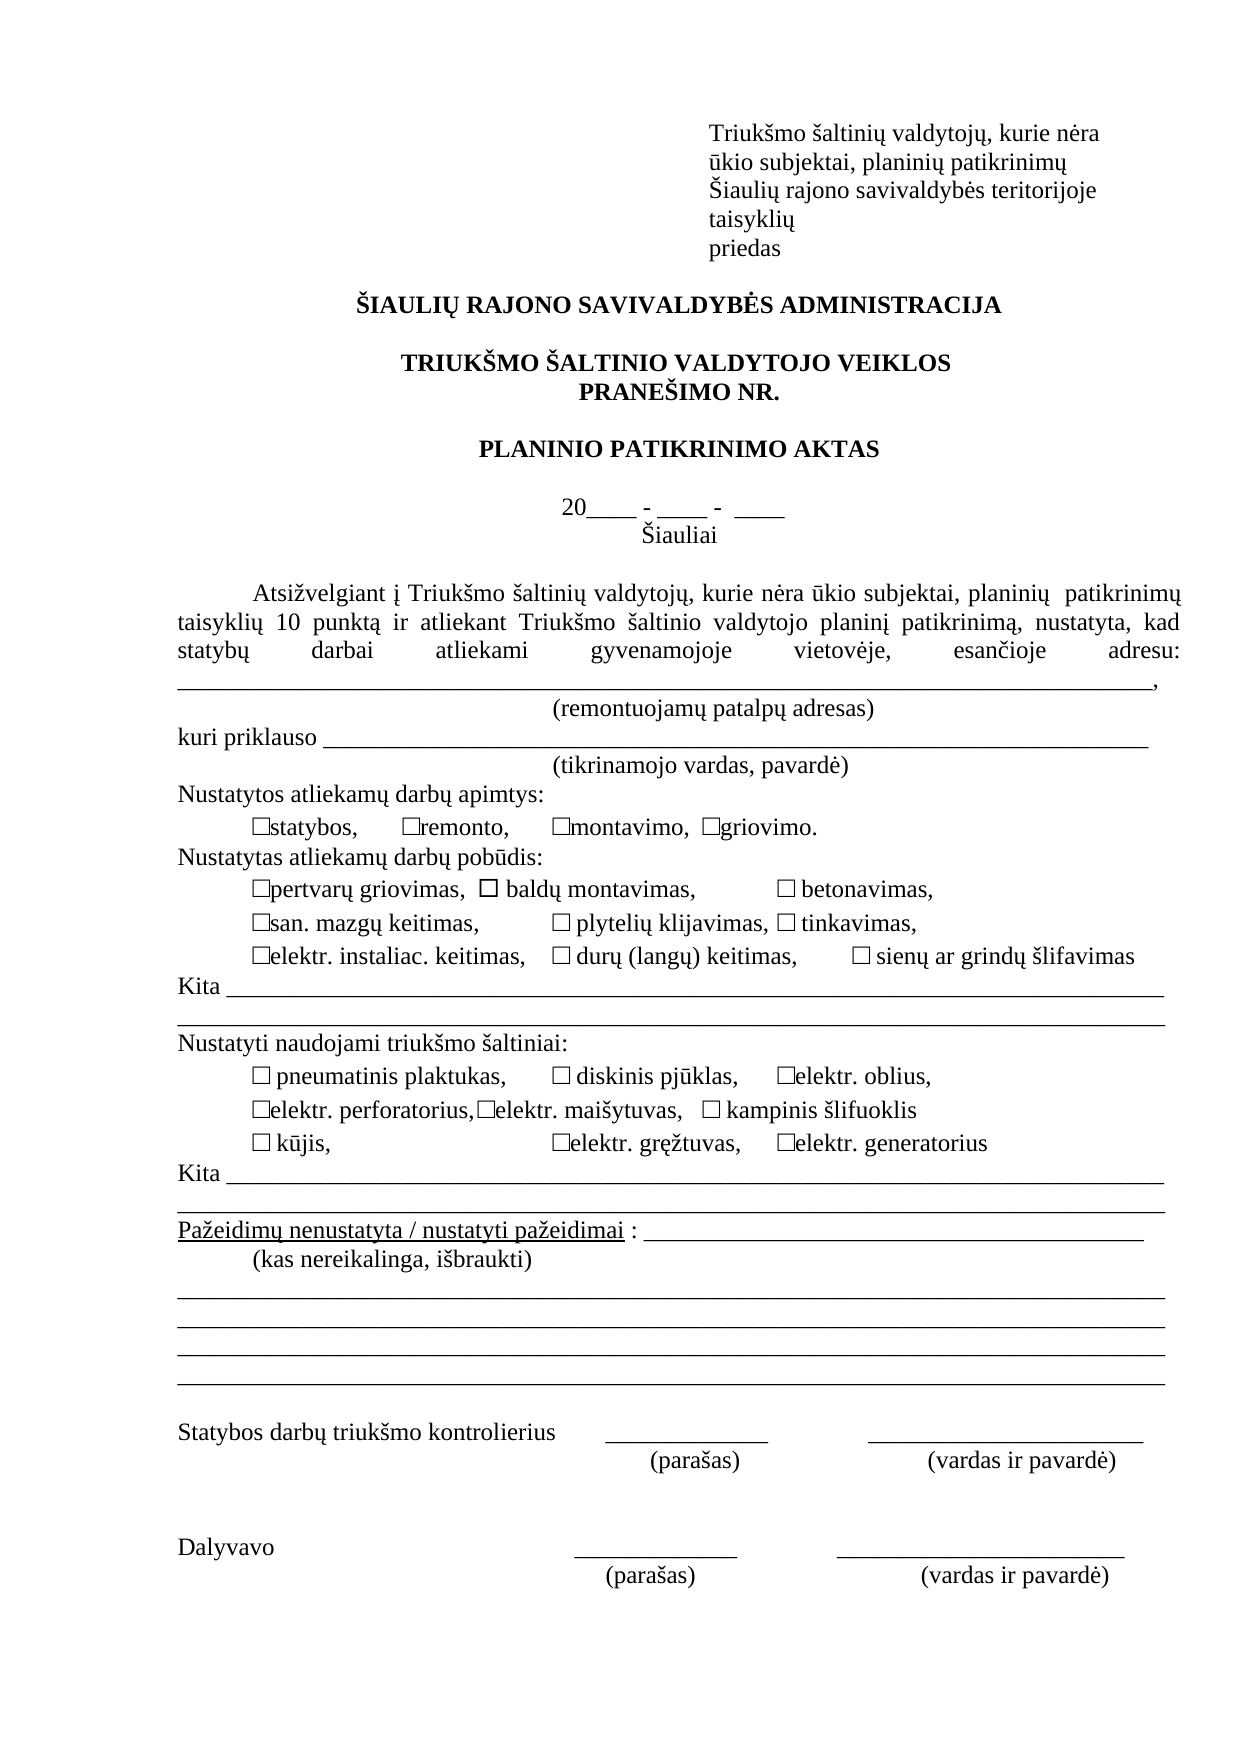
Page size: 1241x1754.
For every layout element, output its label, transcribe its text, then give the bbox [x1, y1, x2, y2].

text Kita ___________________________________________________________________________ [177, 971, 1181, 1000]
text □ pneumatinis plaktukas, □ diskinis pjūklas, □elektr. oblius, [177, 1057, 1181, 1091]
text Statybos darbų triukšmo kontrolierius _____________ ______________________ [177, 1417, 1181, 1445]
text TRIUKŠMO ŠALTINIO VALDYTOJO VEIKLOS [177, 348, 1181, 377]
text _______________________________________________________________________________ [177, 1302, 1181, 1330]
text Šiauliai [177, 521, 1181, 549]
text _______________________________________________________________________________ [177, 1187, 1181, 1215]
text PRANEŠIMO NR. [177, 377, 1181, 406]
text □elektr. perforatorius, □elektr. maišytuvas, □ kampinis šlifuoklis [177, 1091, 1181, 1124]
text _______________________________________________________________________________ [177, 1330, 1181, 1359]
text _______________________________________________________________________________ [177, 1359, 1181, 1388]
text Nustatytos atliekamų darbų apimtys: [177, 779, 1181, 808]
text priedas [709, 233, 1181, 262]
text taisyklių [709, 204, 1181, 233]
text (remontuojamų patalpų adresas) [477, 693, 1181, 722]
text Kita ___________________________________________________________________________ [177, 1158, 1181, 1187]
text □pertvarų griovimas,  baldų montavimas, □ betonavimas, [177, 870, 1181, 904]
text Nustatyti naudojami triukšmo šaltiniai: [177, 1028, 1181, 1057]
text □ kūjis, □elektr. gręžtuvas, □elektr. generatorius [177, 1124, 1181, 1158]
text kuri priklauso __________________________________________________________________ [177, 722, 1181, 751]
text _______________________________________________________________________________ [177, 1000, 1181, 1028]
text 20____ - ____ - ____ [177, 492, 1181, 521]
text (tikrinamojo vardas, pavardė) [477, 751, 1181, 779]
text □elektr. instaliac. keitimas, □ durų (langų) keitimas, □ sienų ar grindų šlifavimas [177, 937, 1181, 971]
text PLANINIO PATIKRINIMO AKTAS [177, 434, 1181, 463]
text (parašas) (vardas ir pavardė) [177, 1445, 1181, 1474]
text Šiaulių rajono savivaldybės teritorijoje [709, 176, 1181, 204]
text (kas nereikalinga, išbraukti) [177, 1244, 1181, 1273]
text ŠIAULIŲ RAJONO SAVIVALDYBĖS ADMINISTRACIJA [177, 291, 1181, 319]
text □statybos, □remonto, □montavimo, □griovimo. [177, 808, 1181, 842]
text Triukšmo šaltinių valdytojų, kurie nėra [709, 118, 1181, 147]
text _______________________________________________________________________________ [177, 1273, 1181, 1302]
text ūkio subjektai, planinių patikrinimų [709, 147, 1181, 176]
text Pažeidimų nenustatyta / nustatyti pažeidimai : ________________________________________ [177, 1215, 1181, 1244]
text (parašas) (vardas ir pavardė) [177, 1560, 1181, 1589]
text Dalyvavo _____________ _______________________ [177, 1532, 1181, 1560]
text Atsižvelgiant į Triukšmo šaltinių valdytojų, kurie nėra ūkio subjektai, planinių patikrinimų taisyklių 10 punktą ir atliekant Triukšmo šaltinio valdytojo planinį patikrinimą, nustatyta, kad statybų darbai atliekami gyvenamojoje vietovėje, esančioje adresu: ______________________________________________________________________________, [177, 578, 1181, 693]
text Nustatytas atliekamų darbų pobūdis: [177, 842, 1181, 870]
text □san. mazgų keitimas, □ plytelių klijavimas, □ tinkavimas, [177, 904, 1181, 937]
